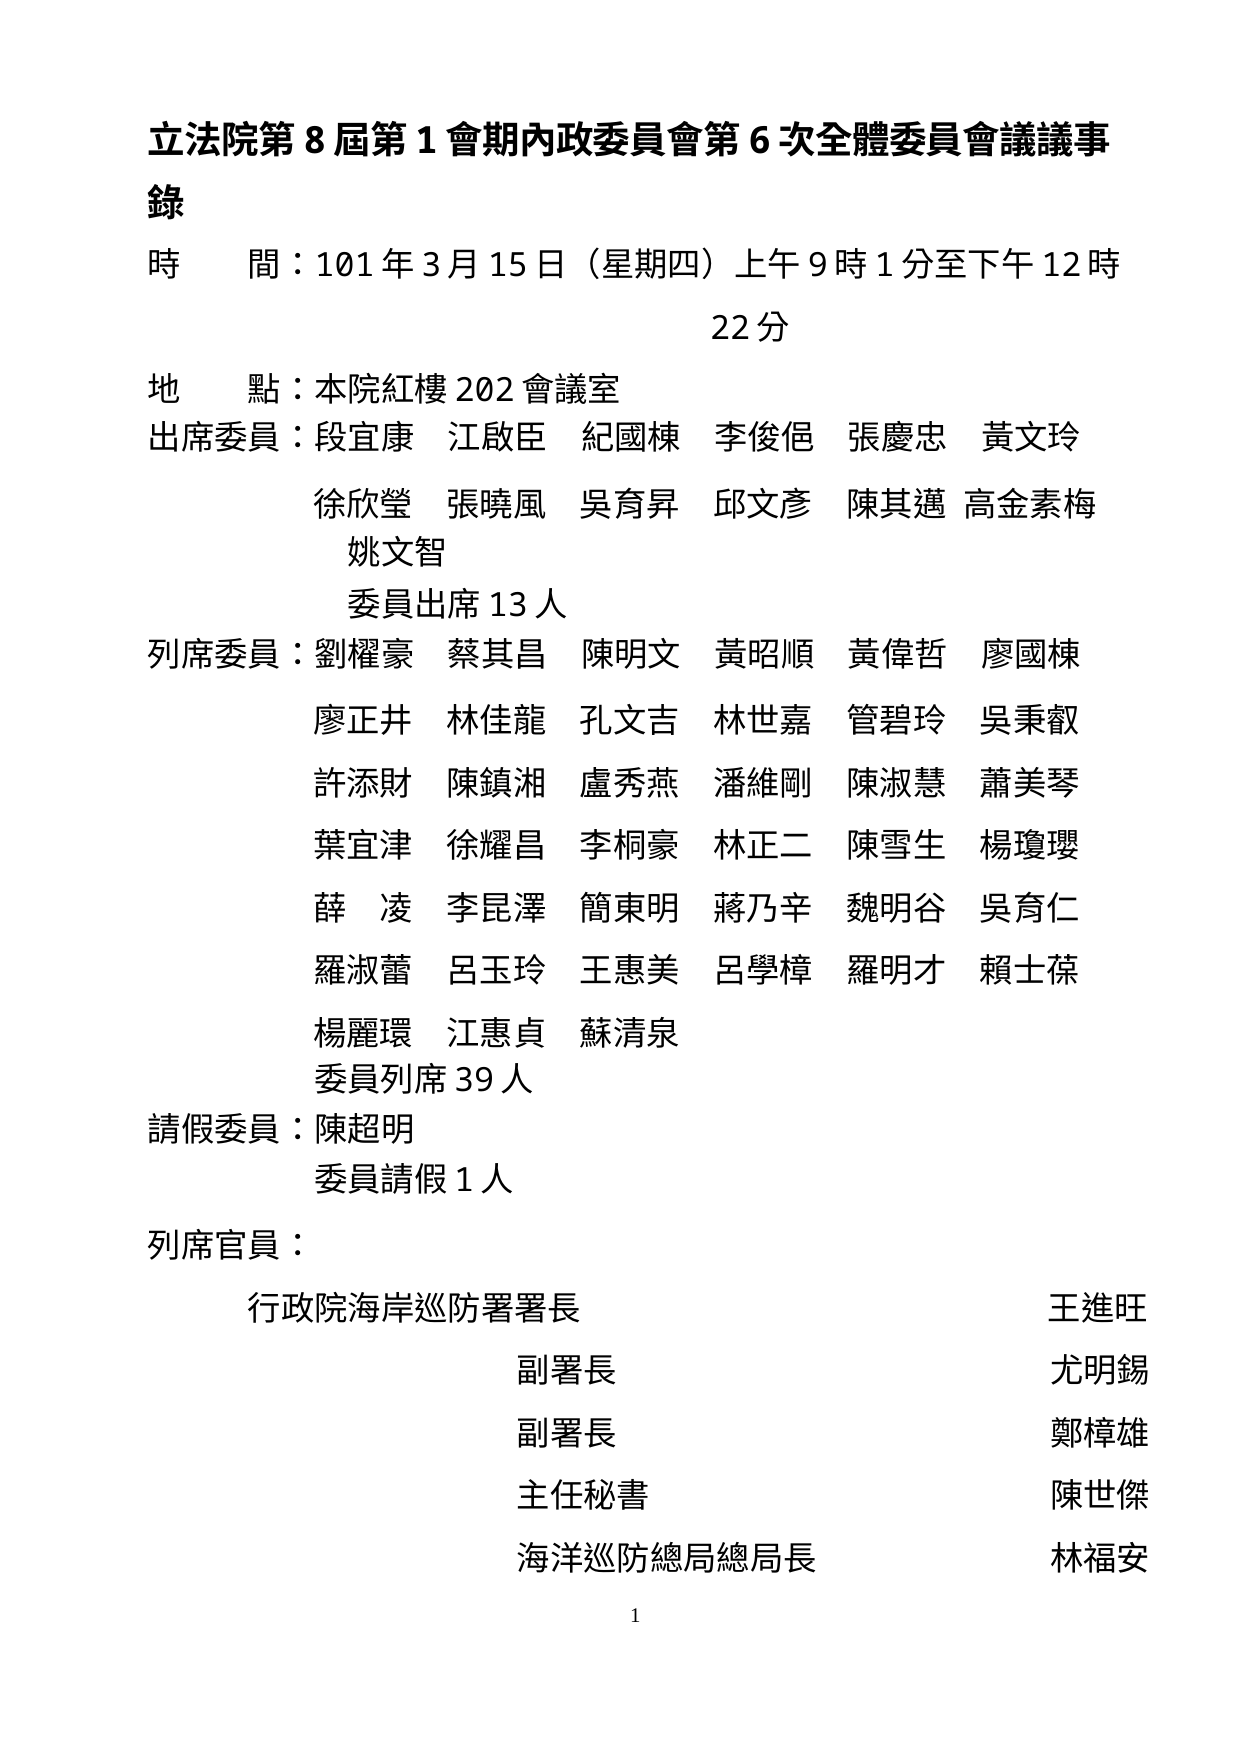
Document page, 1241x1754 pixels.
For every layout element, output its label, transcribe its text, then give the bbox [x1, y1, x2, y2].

text 列席委員：劉櫂豪 蔡其昌 陳明文 黃昭順 黃偉哲 廖國棟 [148, 627, 1123, 677]
text 許添財 陳鎮湘 盧秀燕 潘維剛 陳淑慧 蕭美琴 [313, 739, 1122, 802]
text 行政院海岸巡防署署長 王進旺 [248, 1264, 1202, 1327]
text 地 點：本院紅樓202會議室 [148, 346, 1122, 408]
text 廖正井 林佳龍 孔文吉 林世嘉 管碧玲 吳秉叡 [313, 677, 1122, 739]
text 列席官員： [148, 1202, 1234, 1264]
text 出席委員：段宜康 江啟臣 紀國棟 李俊俋 張慶忠 黃文玲 [148, 408, 1123, 460]
text 海洋巡防總局總局長 林福安 [516, 1514, 1202, 1577]
text 委員出席13人 [148, 575, 1123, 627]
text 委員列席39人 [314, 1052, 1163, 1102]
text 主任秘書 陳世傑 [516, 1452, 1202, 1514]
subtitle 立法院第8屆第1會期內政委員會第6次全體委員會議議事錄 [148, 96, 1122, 221]
text 薛 凌 李昆澤 簡東明 蔣乃辛 魏明谷 吳育仁 [313, 864, 1122, 927]
text 徐欣瑩 張曉風 吳育昇 邱文彥 陳其邁 高金素梅 [313, 460, 1122, 523]
text 副署長 尤明錫 [516, 1327, 1202, 1389]
text 副署長 鄭樟雄 [516, 1389, 1202, 1452]
text 葉宜津 徐耀昌 李桐豪 林正二 陳雪生 楊瓊瓔 [313, 802, 1122, 864]
text 楊麗環 江惠貞 蘇清泉 [313, 989, 1122, 1052]
text 委員請假1人 [314, 1152, 1163, 1202]
text 羅淑蕾 呂玉玲 王惠美 呂學樟 羅明才 賴士葆 [313, 927, 1122, 989]
text 姚文智 [148, 523, 1123, 575]
text 請假委員：陳超明 [148, 1102, 1163, 1152]
text 時 間：101年3月15日（星期四）上午9時1分至下午12時22分 [148, 221, 1122, 346]
